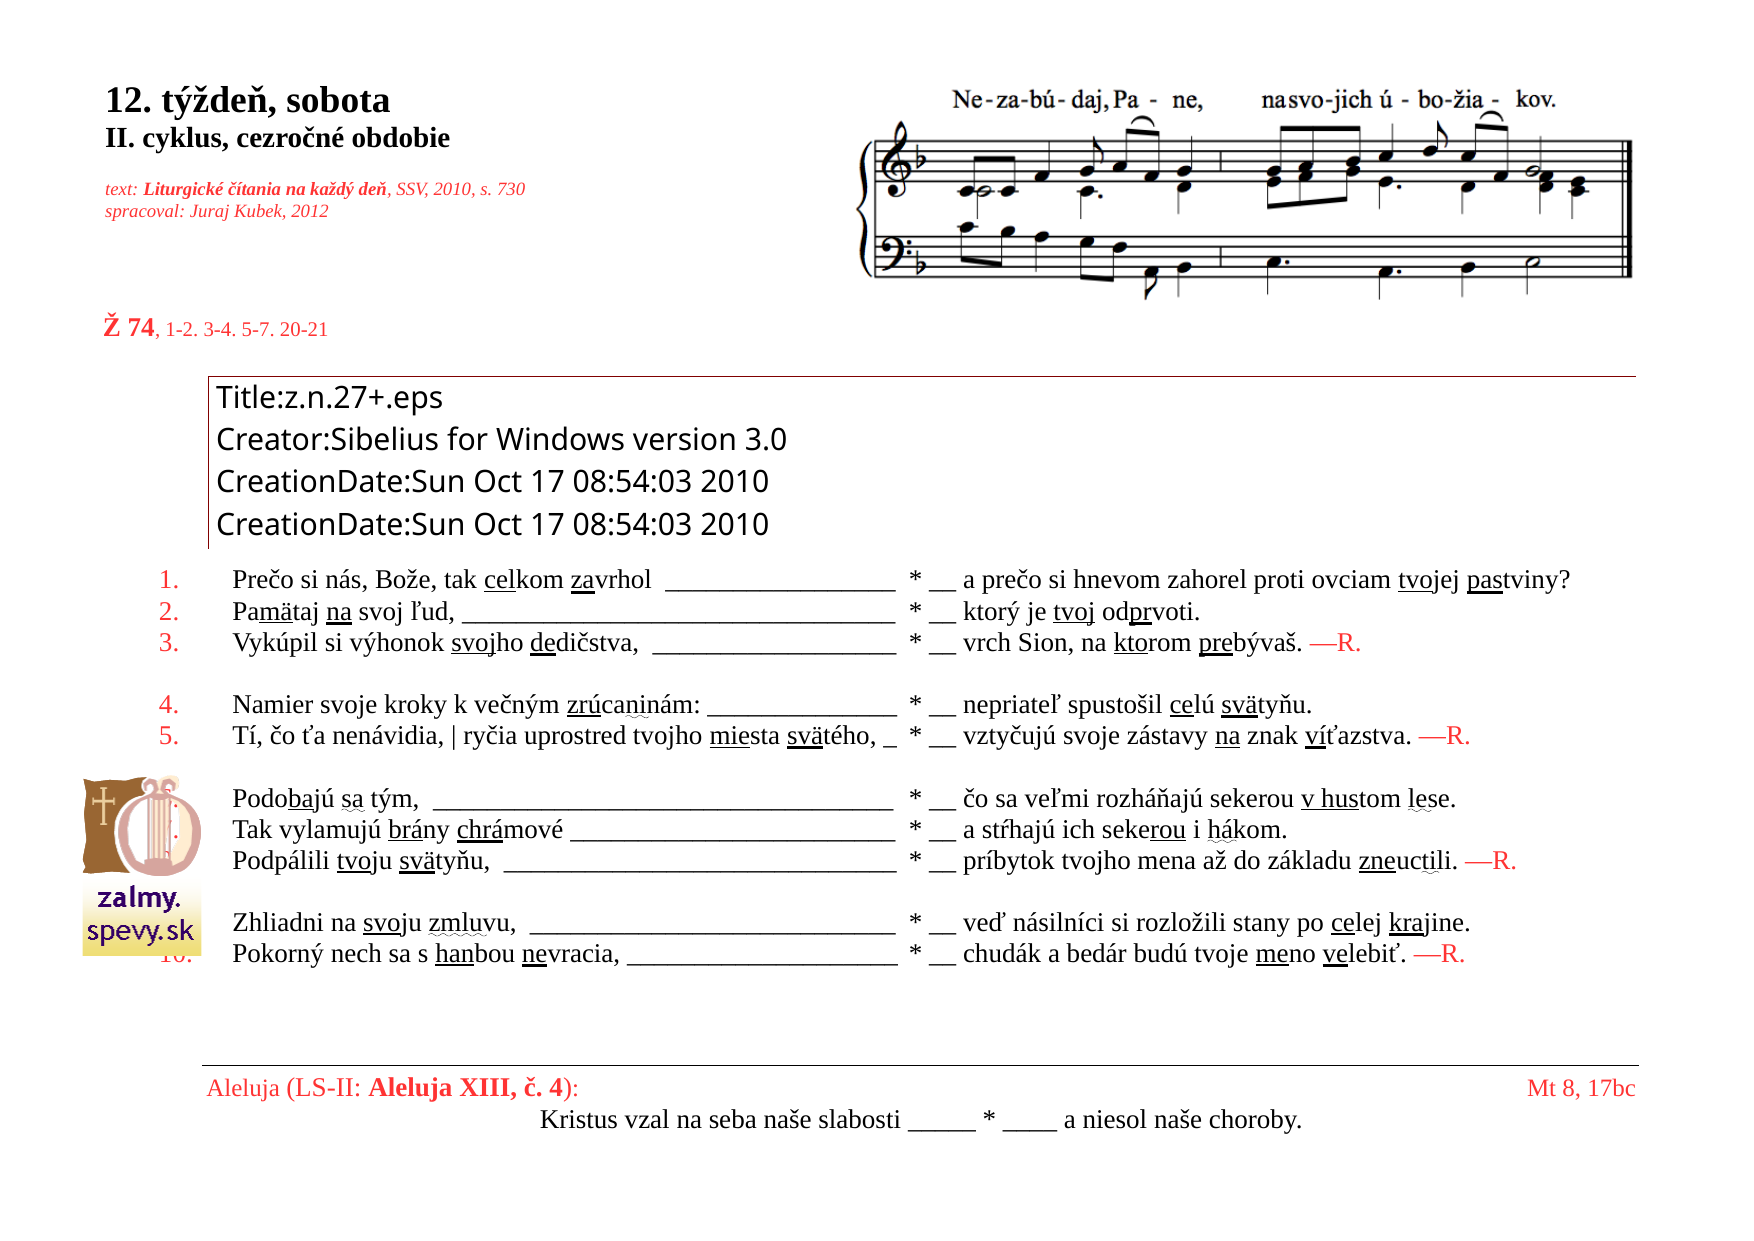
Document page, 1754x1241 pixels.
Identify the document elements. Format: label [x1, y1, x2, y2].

picture [82, 775, 202, 956]
picture [847, 77, 1645, 306]
